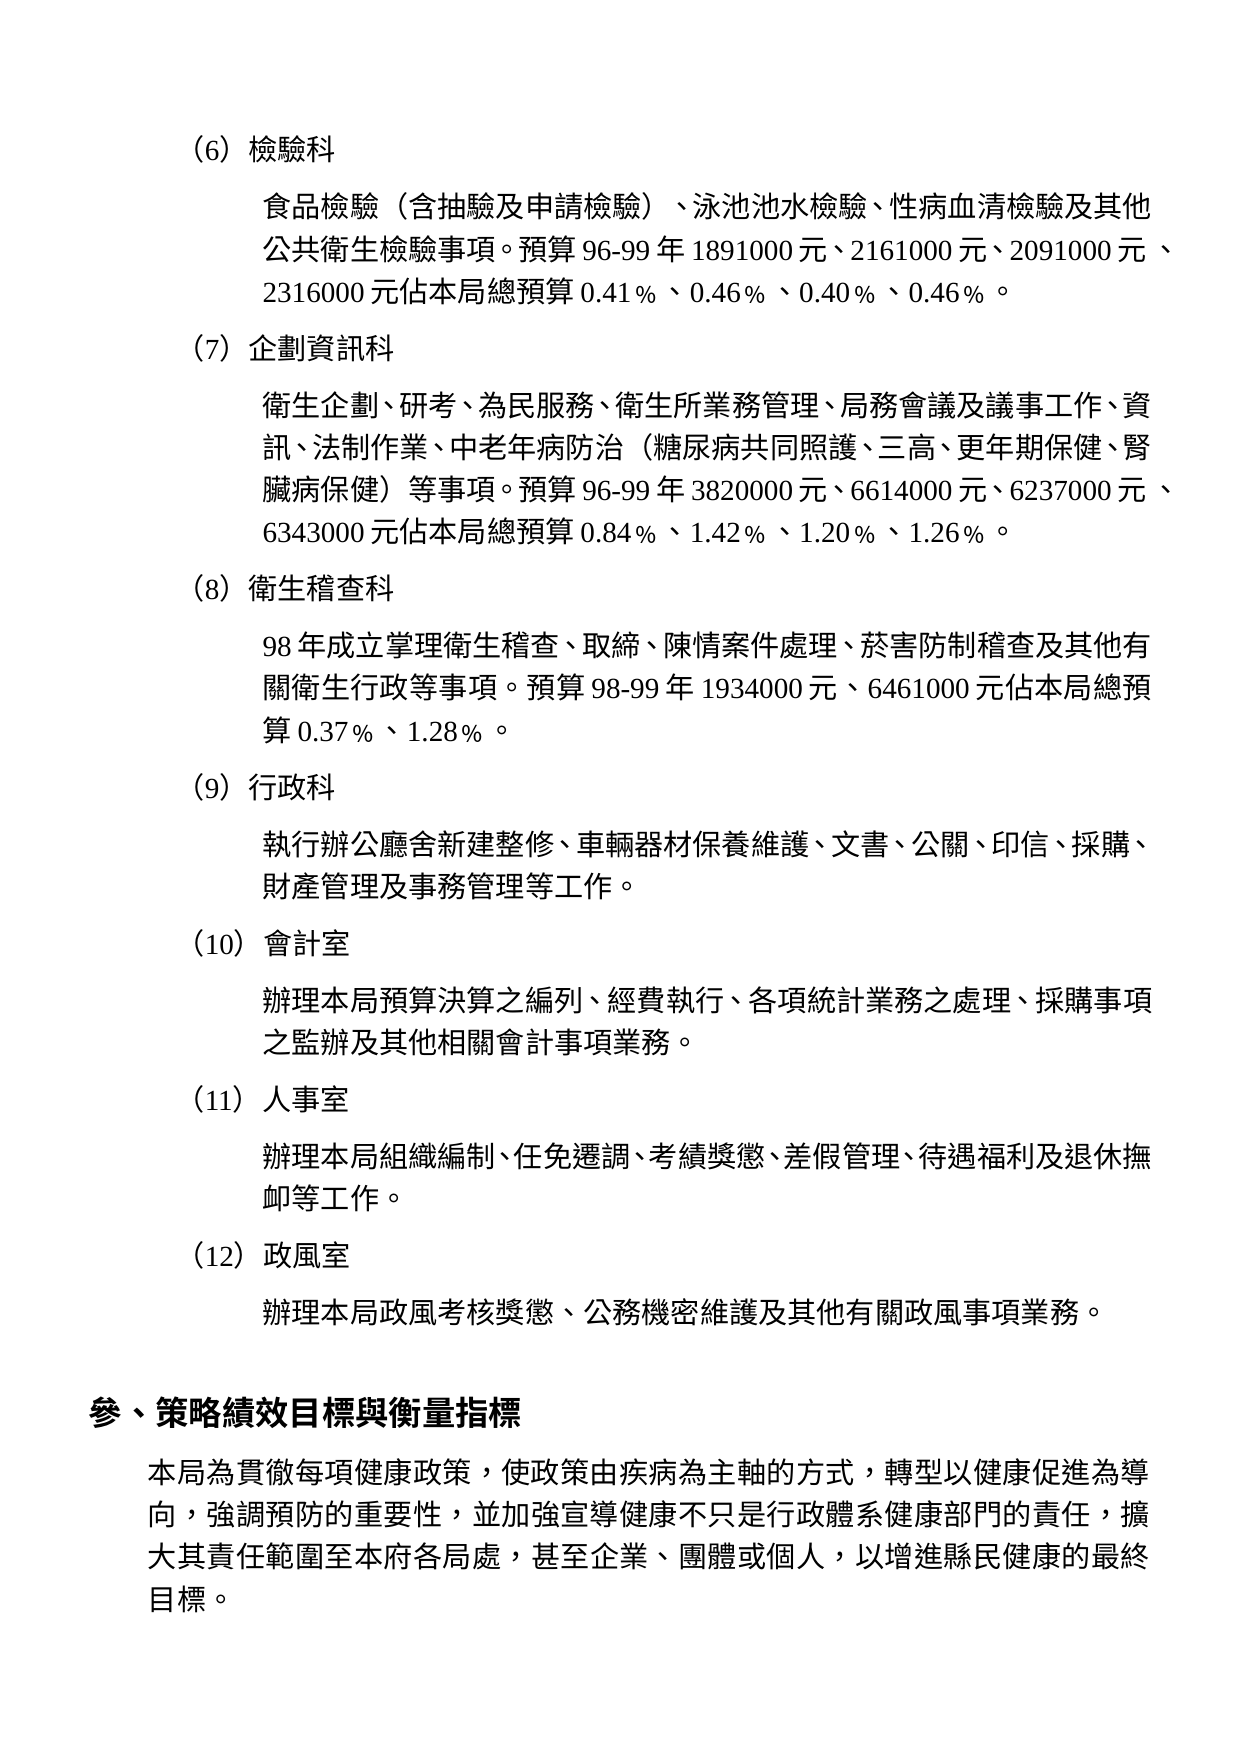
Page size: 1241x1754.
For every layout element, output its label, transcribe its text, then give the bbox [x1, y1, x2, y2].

list 衛生稽查科 [175, 566, 1152, 608]
text 辦理本局政風考核獎懲、公務機密維護及其他有關政風事項業務。 [262, 1289, 1152, 1332]
text 98年成立掌理衛生稽查、取締、陳情案件處理、菸害防制稽查及其他有關衛生行政等事項。預算98-99年1934000元、6461000元佔本局總預算0.37﹪、1.28﹪。 [262, 623, 1152, 750]
list 企劃資訊科 [175, 325, 1152, 368]
text 衛生企劃、研考、為民服務、衛生所業務管理、局務會議及議事工作、資訊、法制作業、中老年病防治（糖尿病共同照護、三高、更年期保健、腎臟病保健）等事項。預算96-99年3820000元、6614000元、6237000元、6343000元佔本局總預算0.84﹪、1.42﹪、1.20﹪、1.26﹪。 [262, 382, 1152, 551]
text 辦理本局預算決算之編列、經費執行、各項統計業務之處理、採購事項之監辦及其他相關會計事項業務。 [262, 977, 1152, 1062]
list 政風室 [175, 1232, 1152, 1275]
list 人事室 [175, 1076, 1152, 1119]
list 會計室 [175, 920, 1152, 963]
list 行政科 [175, 764, 1152, 807]
text 食品檢驗（含抽驗及申請檢驗）、泳池池水檢驗、性病血清檢驗及其他公共衛生檢驗事項。預算96-99年1891000元、2161000元、2091000元、2316000元佔本局總預算0.41﹪、0.46﹪、0.40﹪、0.46﹪。 [262, 184, 1152, 311]
text 本局為貫徹每項健康政策，使政策由疾病為主軸的方式，轉型以健康促進為導向，強調預防的重要性，並加強宣導健康不只是行政體系健康部門的責任，擴大其責任範圍至本府各局處，甚至企業、團體或個人，以增進縣民健康的最終目標。 [148, 1449, 1152, 1618]
list 檢驗科 [175, 127, 1152, 169]
text 辦理本局組織編制、任免遷調、考績獎懲、差假管理、待遇福利及退休撫卹等工作。 [262, 1133, 1152, 1218]
text 執行辦公廳舍新建整修、車輛器材保養維護、文書、公關、印信、採購、財產管理及事務管理等工作。 [262, 821, 1152, 906]
text 參、策略績效目標與衡量指標 [88, 1386, 1152, 1434]
